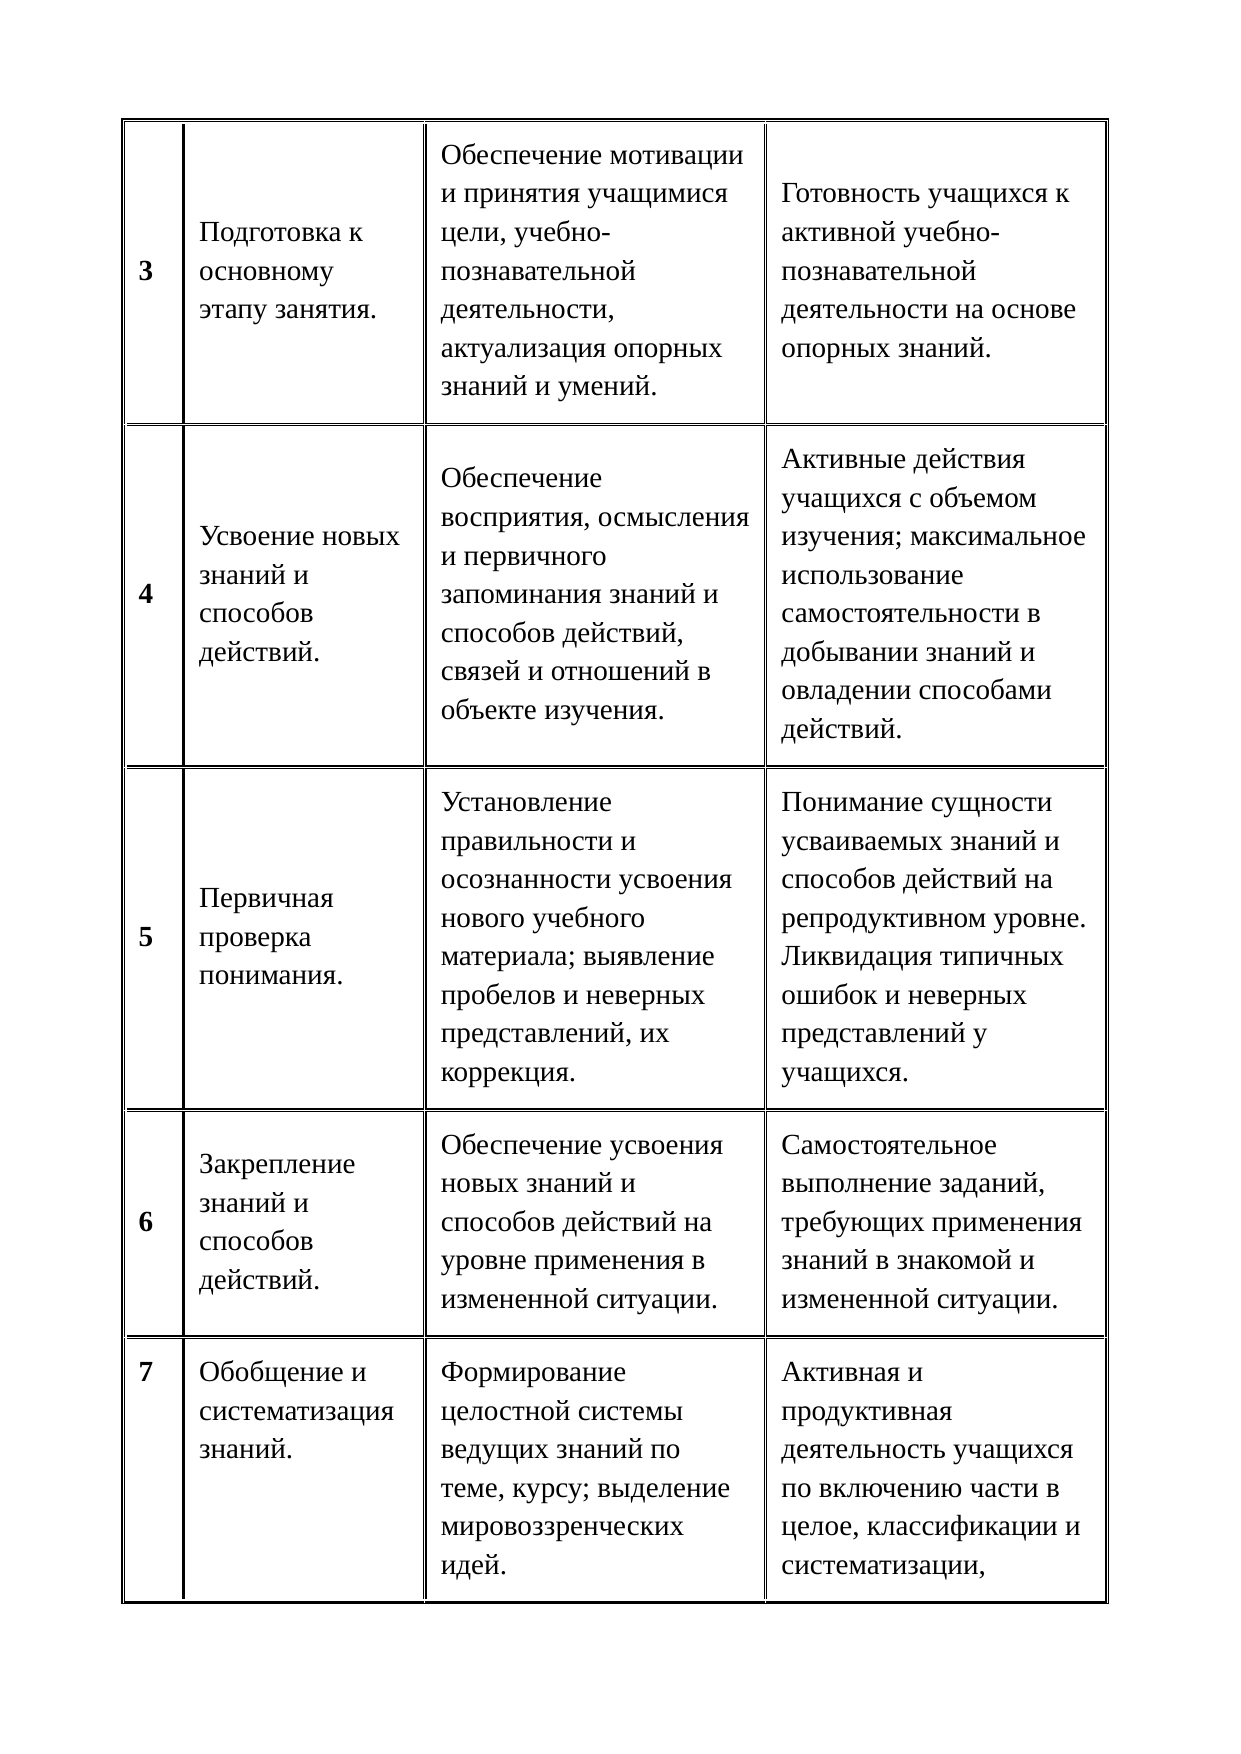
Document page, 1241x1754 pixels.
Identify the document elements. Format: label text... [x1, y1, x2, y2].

table_cell 7 [125, 1335, 183, 1601]
table_cell 3 [125, 122, 183, 422]
table_cell 4 [125, 423, 182, 765]
table_cell Готовность учащихся к активной учебно-познавательной деятельности на основе опорных знаний. [766, 122, 1105, 422]
table_cell Понимание сущности усваиваемых знаний и способов действий на репродуктивном уровне. Ликвидация типичных ошибок и неверных представлений у учащихся. [767, 765, 1106, 1108]
table_cell Обобщение и систематизация знаний. [183, 1335, 425, 1601]
table_cell Формирование целостной системы ведущих знаний по теме, курсу; выделение мировоззренческих идей. [425, 1339, 766, 1601]
table_cell Активные действия учащихся с объемом изучения; максимальное использование самостоятельности в добывании знаний и овладении способами действий. [767, 423, 1106, 765]
table_cell Подготовка к основному этапу занятия. [183, 120, 425, 422]
table_cell Первичная проверка понимания. [185, 769, 423, 1108]
table_cell Закрепление знаний и способов действий. [185, 1112, 423, 1335]
table_cell Обеспечение мотивации и принятия учащимися цели, учебно-познавательной деятельности, актуализация опорных знаний и умений. [425, 122, 766, 422]
table_cell Самостоятельное выполнение заданий, требующих применения знаний в знакомой и измененной ситуации. [767, 1108, 1106, 1335]
table_cell 5 [125, 765, 182, 1108]
table_cell Обеспечение восприятия, осмысления и первичного запоминания знаний и способов действий, связей и отношений в объекте изучения. [427, 426, 764, 765]
table_cell Установление правильности и осознанности усвоения нового учебного материала; выявление пробелов и неверных представлений, их коррекция. [427, 769, 764, 1108]
table_cell Активная и продуктивная деятельность учащихся по включению части в целое, классификации и систематизации, [766, 1335, 1106, 1601]
table_cell 6 [125, 1108, 182, 1335]
table_cell Обеспечение усвоения новых знаний и способов действий на уровне применения в измененной ситуации. [427, 1112, 764, 1335]
table_cell Усвоение новых знаний и способов действий. [185, 426, 423, 765]
